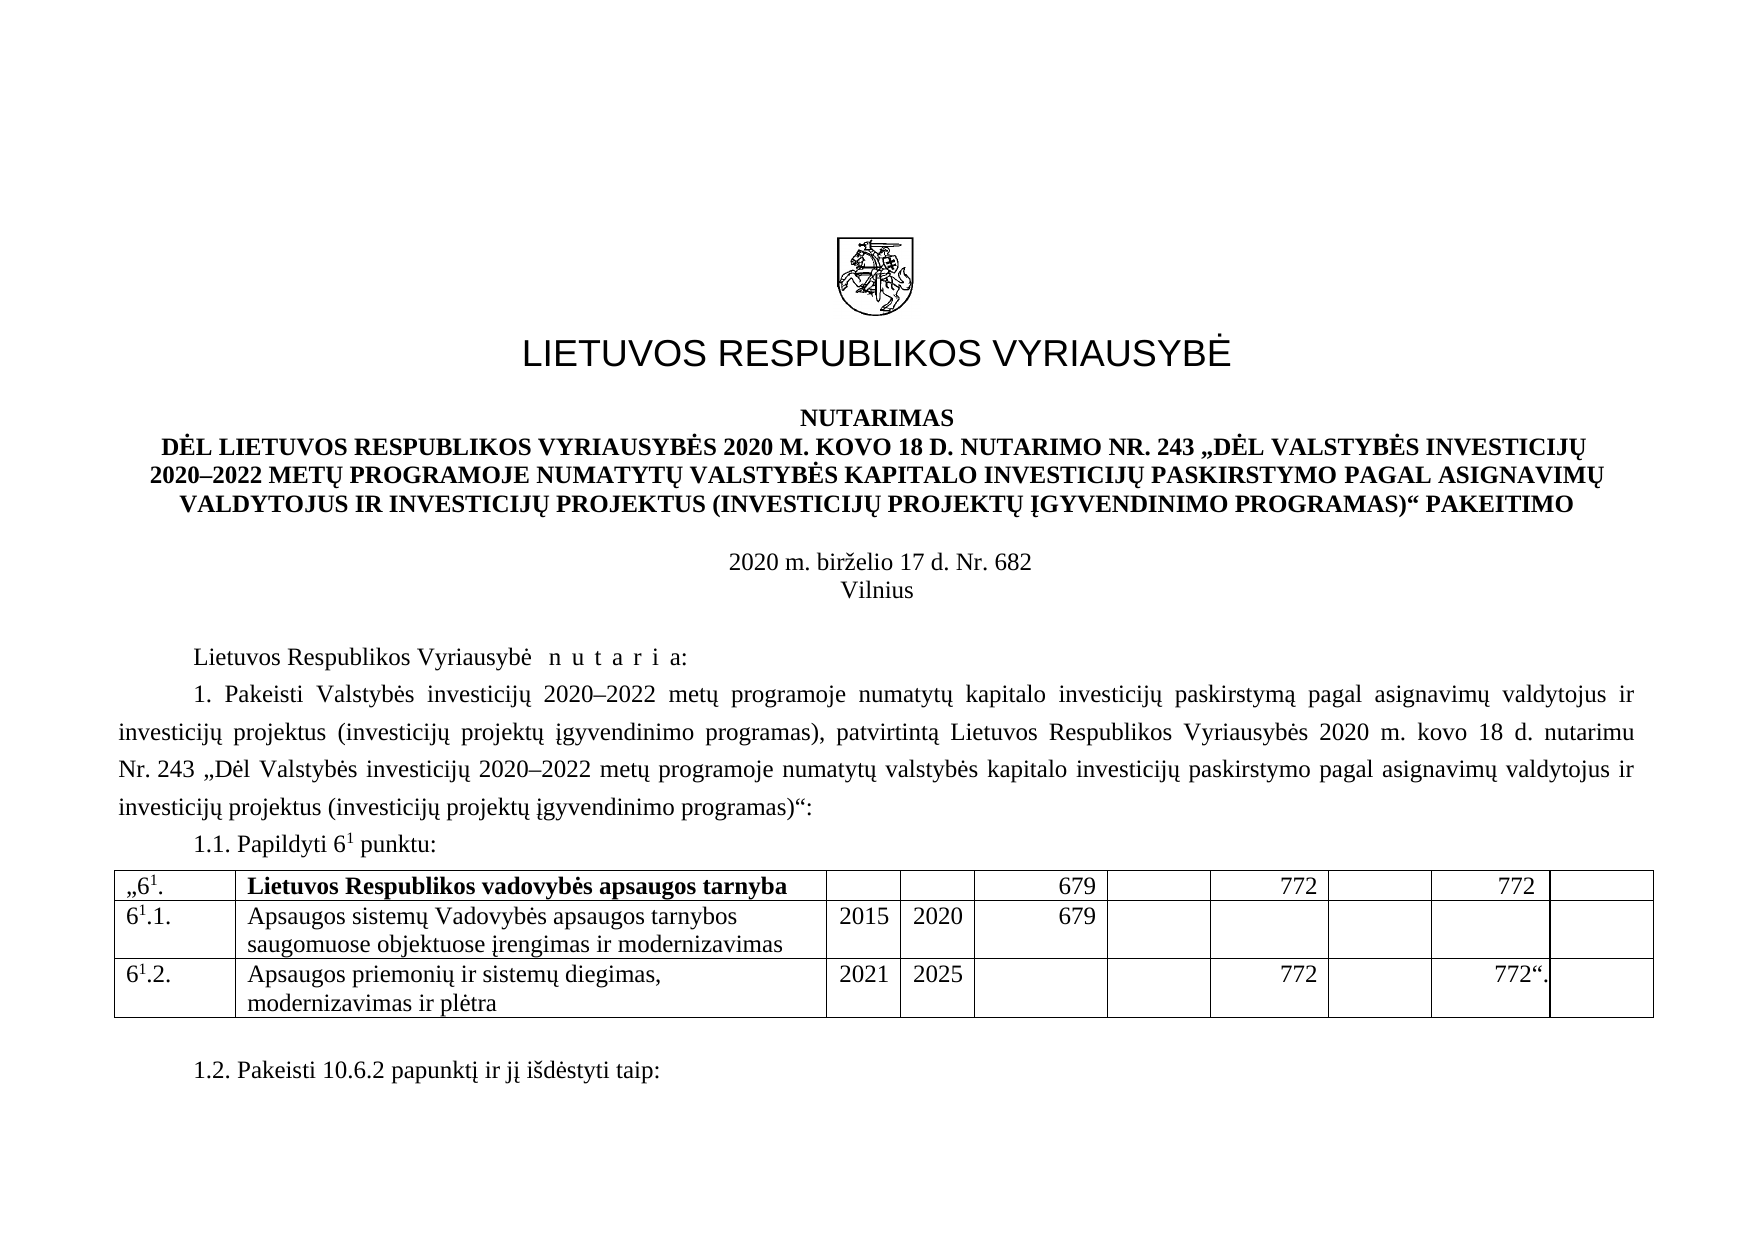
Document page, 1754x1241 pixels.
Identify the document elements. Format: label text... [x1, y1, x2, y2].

table_cell [1432, 901, 1549, 958]
table_cell 2021 [827, 959, 900, 1017]
table_cell 772 [1211, 959, 1328, 1017]
text 1. Pakeisti Valstybės investicijų 2020–2022 metų programoje numatytų kapitalo investicijų paskirstymą pagal asignavimų valdytojus ir investicijų projektus (investicijų projektų įgyvendinimo programas), patvirtintą Lietuvos Respublikos Vyriausybės 2020 m. kovo 18 d. nutarimu Nr. 243 „Dėl Valstybės investicijų 2020–2022 metų programoje numatytų valstybės kapitalo investicijų paskirstymo pagal asignavimų valdytojus ir investicijų projektus (investicijų projektų įgyvendinimo programas)“: [118, 670, 1636, 820]
table_header 772 [1432, 871, 1549, 900]
table_cell 2025 [901, 959, 974, 1017]
table_cell [975, 959, 1107, 1017]
text Vilnius [118, 575, 1636, 604]
table_cell 679 [975, 901, 1107, 958]
table_cell [1329, 901, 1431, 958]
table_cell [1108, 959, 1210, 1017]
table_header [827, 871, 900, 900]
text DĖL Lietuvos Respublikos VyriausybėS 2020 m. KOVO 18 d. NUTARIMO Nr. 243 „Dėl VALSTYBĖS INVESTICIJŲ 2020–2022 METŲ PROGRAMOJE NUMATYTŲ VALSTYBĖS KAPITALO INVESTICIJŲ PASKIRSTYMO PAGAL ASIGNAVIMŲ VALDYTOJUS IR INVESTICIJŲ PROJEKTUS (INVESTICIJŲ PROJEKTŲ ĮGYVENDINIMO PROGRAMAS)“ PAKEITIMO [118, 432, 1636, 518]
text Lietuvos Respublikos Vyriausybė nutaria: [118, 633, 1636, 670]
table_cell 772“. [1432, 959, 1549, 1017]
table_cell [1211, 901, 1328, 958]
text 1.2. Pakeisti 10.6.2 papunktį ir jį išdėstyti taip: [118, 1047, 1636, 1084]
text Lietuvos Respublikos Vyriausybė [118, 331, 1636, 374]
table_cell 2020 [901, 901, 974, 958]
table_cell 61.2. [115, 959, 235, 1017]
table_header „61. [115, 871, 235, 900]
text 1.1. Papildyti 61 punktu: [118, 820, 1636, 858]
table_cell 2015 [827, 901, 900, 958]
table_cell [1329, 959, 1431, 1017]
table_cell Apsaugos sistemų Vadovybės apsaugos tarnybos saugomuose objektuose įrengimas ir modernizavimas [236, 901, 826, 958]
table_header 679 [975, 871, 1107, 900]
table_header [1551, 871, 1653, 900]
table_header 772 [1211, 871, 1328, 900]
table_cell 61.1. [115, 901, 235, 958]
text nutarimas [118, 403, 1636, 432]
table_cell [1551, 959, 1653, 1017]
table_header [1108, 871, 1210, 900]
text 2020 m. birželio 17 d. Nr. 682 [118, 547, 1636, 575]
table_cell [1108, 901, 1210, 958]
table_header Lietuvos Respublikos vadovybės apsaugos tarnyba [236, 871, 826, 900]
table_header [901, 871, 974, 900]
table_cell Apsaugos priemonių ir sistemų diegimas, modernizavimas ir plėtra [236, 959, 826, 1017]
table_header [1329, 871, 1431, 900]
table_cell [1551, 901, 1653, 958]
